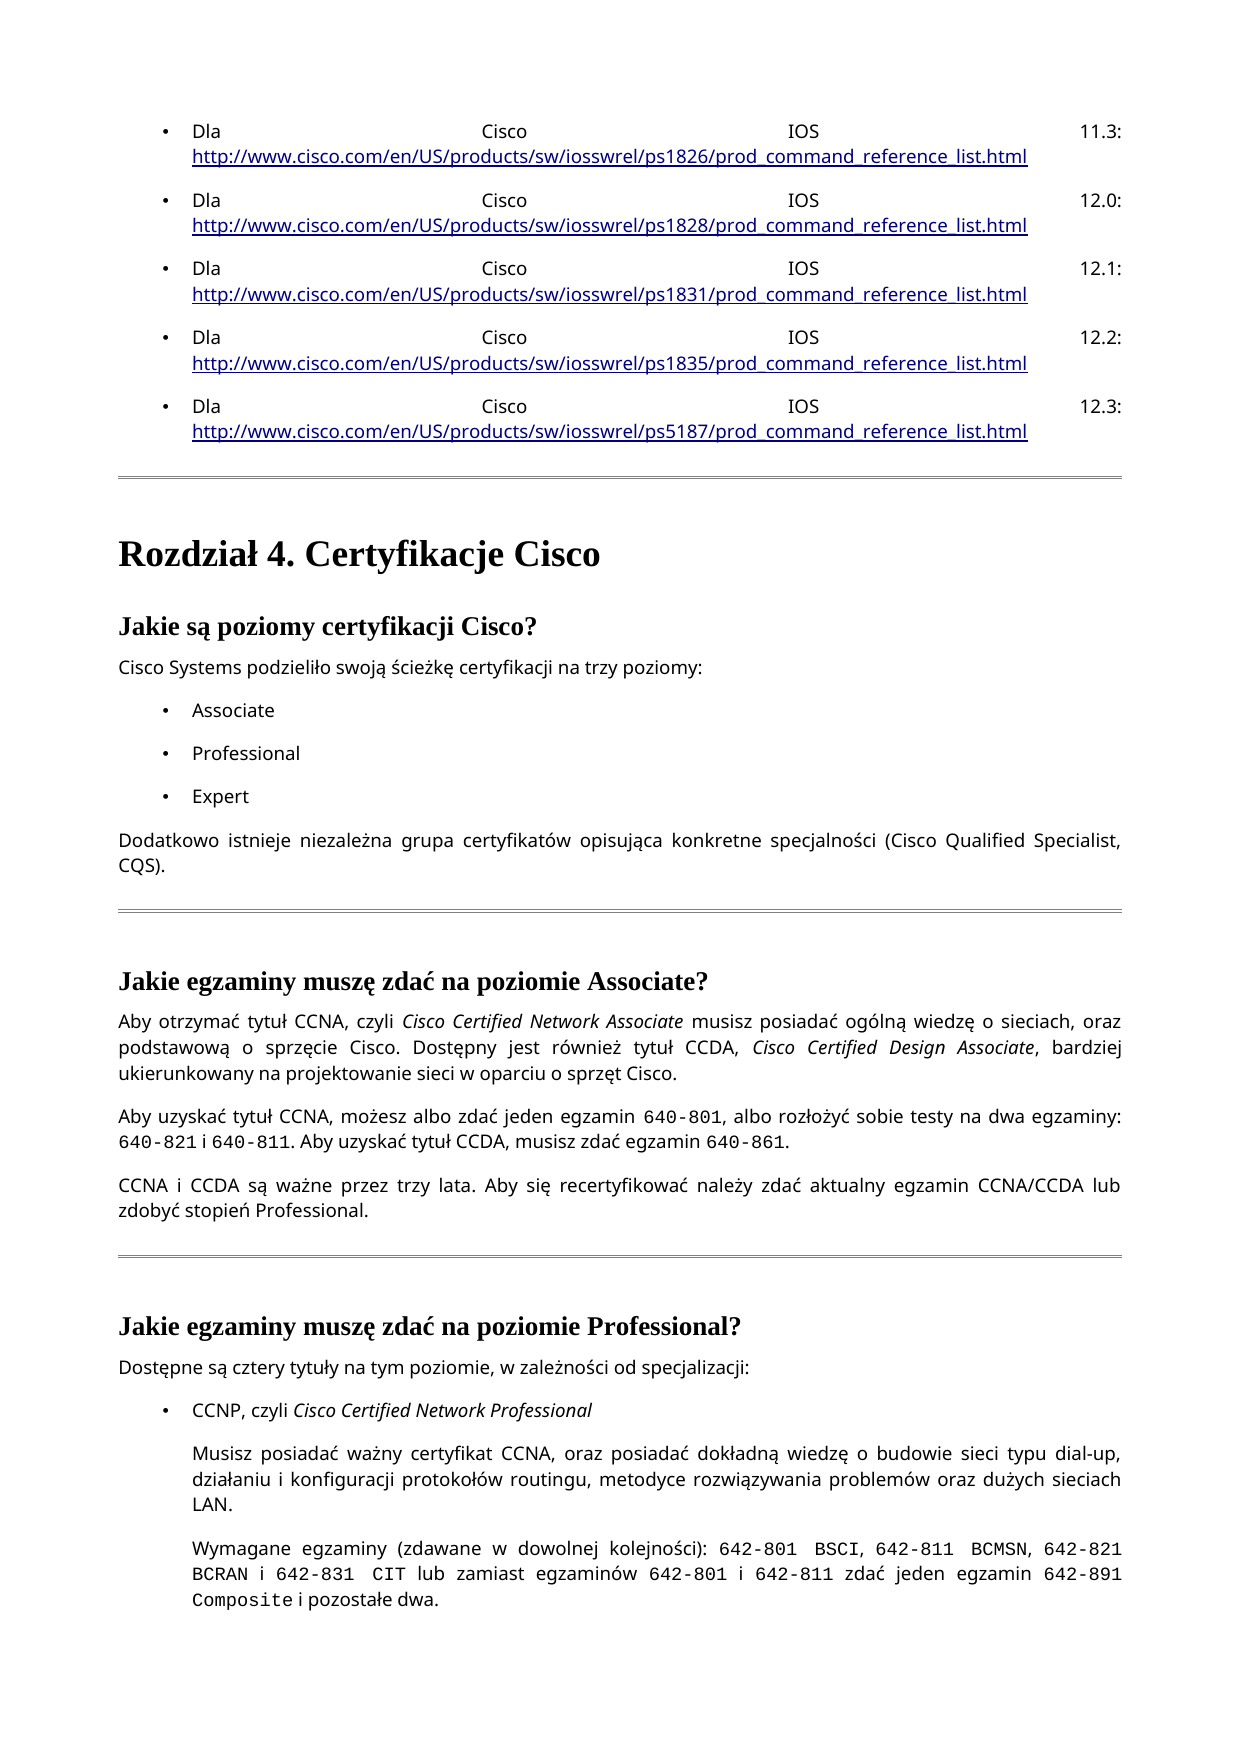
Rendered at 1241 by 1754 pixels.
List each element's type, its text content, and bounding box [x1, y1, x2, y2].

subtitle Rozdział 4. Certyfikacje Cisco [118, 532, 1122, 574]
text CCNA i CCDA są ważne przez trzy lata. Aby się recertyfikować należy zdać aktualny egzamin CCNA/CCDA lub zdobyć stopień Professional. [118, 1172, 1122, 1223]
list Dla Cisco IOS 12.1: http://www.cisco.com/en/US/products/sw/iosswrel/ps1831/prod_command_reference_list.html [162, 256, 1122, 307]
list Musisz posiadać ważny certyfikat CCNA, oraz posiadać dokładną wiedzę o budowie sieci typu dial-up, działaniu i konfiguracji protokołów routingu, metodyce rozwiązywania problemów oraz dużych sieciach LAN. [162, 1441, 1122, 1517]
list Expert [162, 784, 1122, 809]
list Dla Cisco IOS 12.3: http://www.cisco.com/en/US/products/sw/iosswrel/ps5187/prod_command_reference_list.html [162, 393, 1122, 444]
list Dla Cisco IOS 11.3: http://www.cisco.com/en/US/products/sw/iosswrel/ps1826/prod_command_reference_list.html [162, 118, 1122, 169]
text Dostępne są cztery tytuły na tym poziomie, w zależności od specjalizacji: [118, 1354, 1122, 1380]
list Dla Cisco IOS 12.2: http://www.cisco.com/en/US/products/sw/iosswrel/ps1835/prod_command_reference_list.html [162, 324, 1122, 375]
subtitle Jakie egzaminy muszę zdać na poziomie Professional? [118, 1312, 1122, 1342]
text Aby otrzymać tytuł CCNA, czyli Cisco Certified Network Associate musisz posiadać ogólną wiedzę o sieciach, oraz podstawową o sprzęcie Cisco. Dostępny jest również tytuł CCDA, Cisco Certified Design Associate, bardziej ukierunkowany na projektowanie sieci w oparciu o sprzęt Cisco. [118, 1009, 1122, 1085]
list Dla Cisco IOS 12.0: http://www.cisco.com/en/US/products/sw/iosswrel/ps1828/prod_command_reference_list.html [162, 187, 1122, 238]
list Wymagane egzaminy (zdawane w dowolnej kolejności): 642-801 BSCI, 642-811 BCMSN, 642-821 BCRAN i 642-831 CIT lub zamiast egzaminów 642-801 i 642-811 zdać jeden egzamin 642-891 Composite i pozostałe dwa. [162, 1535, 1122, 1612]
list Professional [162, 741, 1122, 766]
subtitle Jakie egzaminy muszę zdać na poziomie Associate? [118, 966, 1122, 996]
text Cisco Systems podzieliło swoją ścieżkę certyfikacji na trzy poziomy: [118, 654, 1122, 679]
text Dodatkowo istnieje niezależna grupa certyfikatów opisująca konkretne specjalności (Cisco Qualified Specialist, CQS). [118, 827, 1122, 878]
text Aby uzyskać tytuł CCNA, możesz albo zdać jeden egzamin 640-801, albo rozłożyć sobie testy na dwa egzaminy: 640-821 i 640-811. Aby uzyskać tytuł CCDA, musisz zdać egzamin 640-861. [118, 1103, 1122, 1154]
list CCNP, czyli Cisco Certified Network Professional [162, 1397, 1122, 1423]
list Associate [162, 697, 1122, 723]
subtitle Jakie są poziomy certyfikacji Cisco? [118, 612, 1122, 642]
